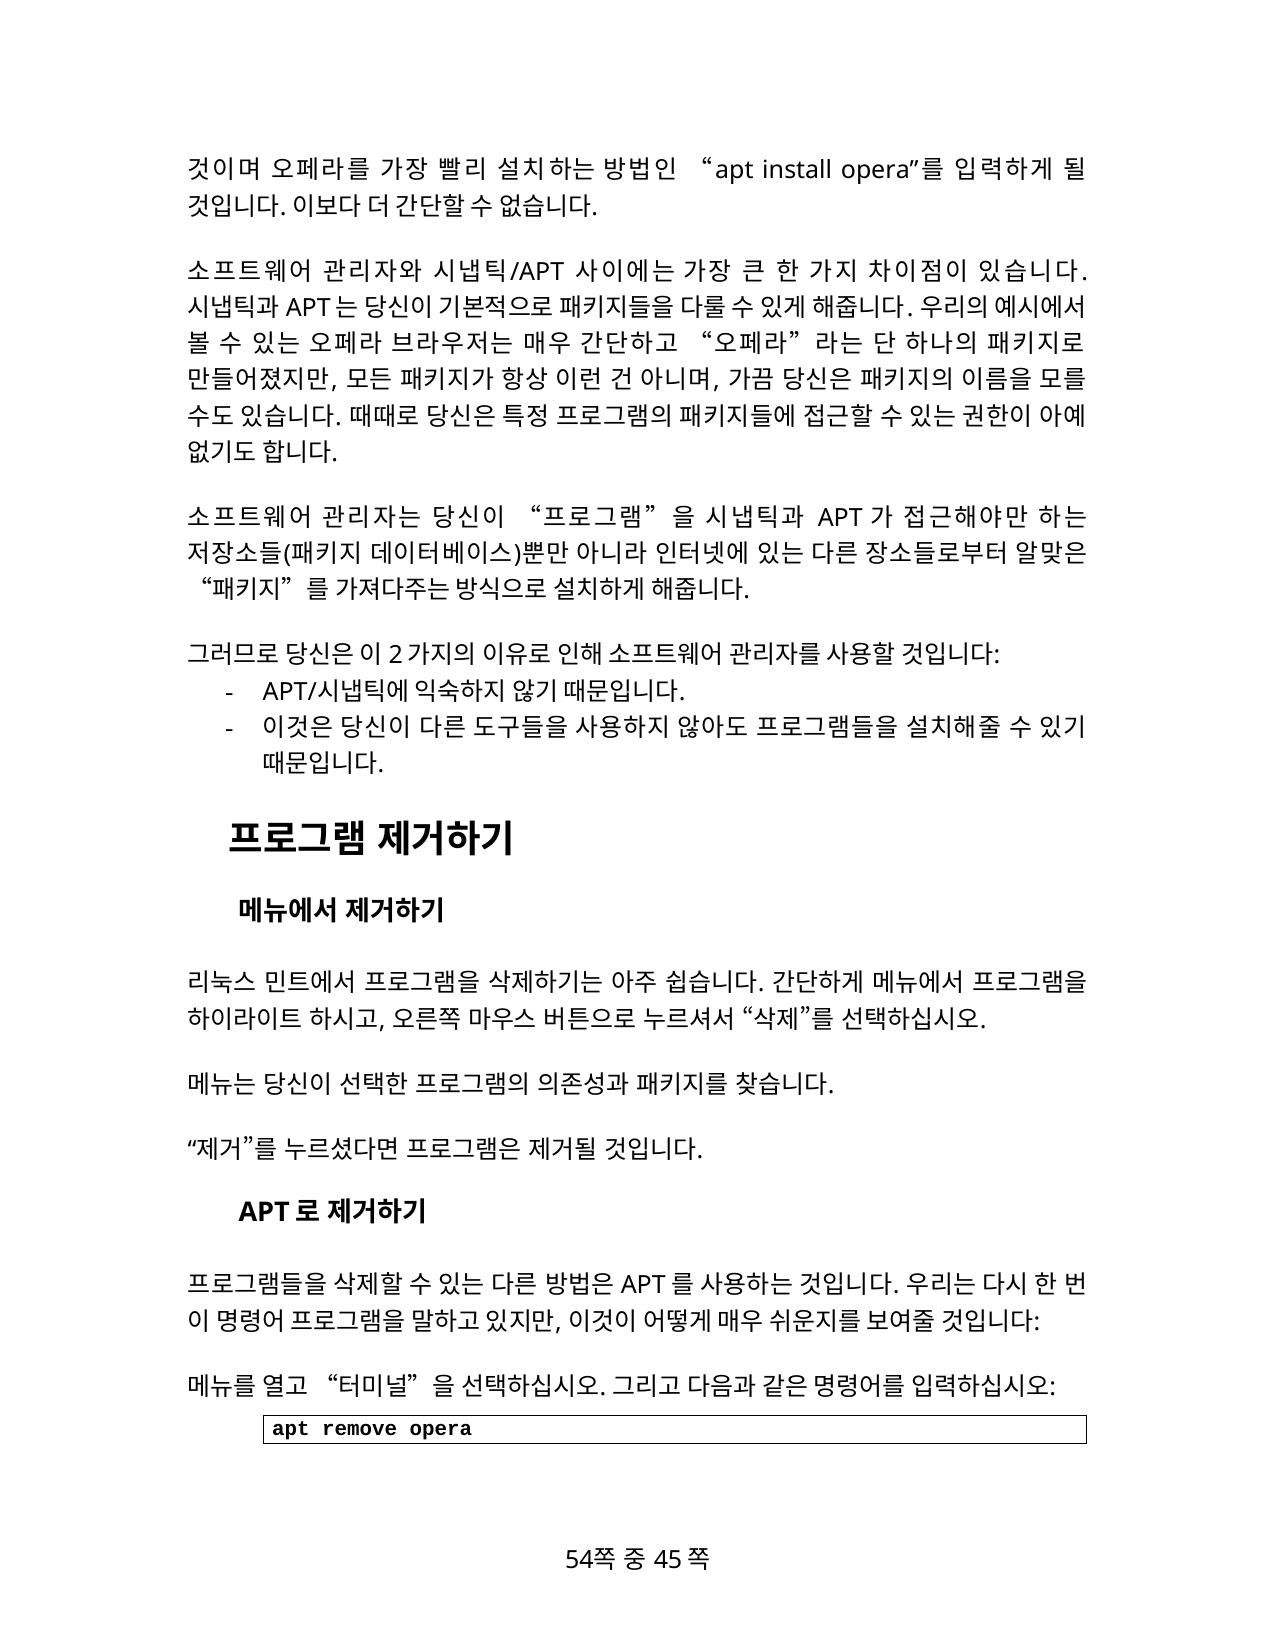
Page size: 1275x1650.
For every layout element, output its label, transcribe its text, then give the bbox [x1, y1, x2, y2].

text 것이며 오페라를 가장 빨리 설치하는 방법인 “apt install opera”를 입력하게 될 것입니다. 이보다 더 간단할 수 없습니다. [187, 150, 1087, 222]
subtitle 프로그램 제거하기 [187, 809, 1087, 863]
text 그러므로 당신은 이 2가지의 이유로 인해 소프트웨어 관리자를 사용할 것입니다: [187, 635, 1087, 671]
text 소프트웨어 관리자와 시냅틱/APT 사이에는 가장 큰 한 가지 차이점이 있습니다. 시냅틱과 APT는 당신이 기본적으로 패키지들을 다룰 수 있게 해줍니다. 우리의 예시에서 볼 수 있는 오페라 브라우저는 매우 간단하고 “오페라”라는 단 하나의 패키지로 만들어졌지만, 모든 패키지가 항상 이런 건 아니며, 가끔 당신은 패키지의 이름을 모를 수도 있습니다. 때때로 당신은 특정 프로그램의 패키지들에 접근할 수 있는 권한이 아예 없기도 합니다. [187, 251, 1087, 469]
subtitle APT로 제거하기 [187, 1190, 1087, 1230]
text 소프트웨어 관리자는 당신이 “프로그램”을 시냅틱과 APT가 접근해야만 하는 저장소들(패키지 데이터베이스)뿐만 아니라 인터넷에 있는 다른 장소들로부터 알맞은 “패키지”를 가져다주는 방식으로 설치하게 해줍니다. [187, 497, 1087, 606]
text 프로그램들을 삭제할 수 있는 다른 방법은 APT를 사용하는 것입니다. 우리는 다시 한 번 이 명령어 프로그램을 말하고 있지만, 이것이 어떻게 매우 쉬운지를 보여줄 것입니다: [187, 1265, 1087, 1337]
list 이것은 당신이 다른 도구들을 사용하지 않아도 프로그램들을 설치해줄 수 있기 때문입니다. [225, 707, 1087, 780]
text “제거”를 누르셨다면 프로그램은 제거될 것입니다. [187, 1129, 1087, 1165]
text 리눅스 민트에서 프로그램을 삭제하기는 아주 쉽습니다. 간단하게 메뉴에서 프로그램을 하이라이트 하시고, 오른쪽 마우스 버튼으로 누르셔서 “삭제”를 선택하십시오. [187, 963, 1087, 1035]
text apt remove opera [264, 1416, 1086, 1443]
text 메뉴를 열고 “터미널”을 선택하십시오. 그리고 다음과 같은 명령어를 입력하십시오: [187, 1366, 1087, 1402]
subtitle 메뉴에서 제거하기 [187, 888, 1087, 928]
list APT/시냅틱에 익숙하지 않기 때문입니다. [225, 671, 1087, 707]
text 메뉴는 당신이 선택한 프로그램의 의존성과 패키지를 찾습니다. [187, 1064, 1087, 1100]
